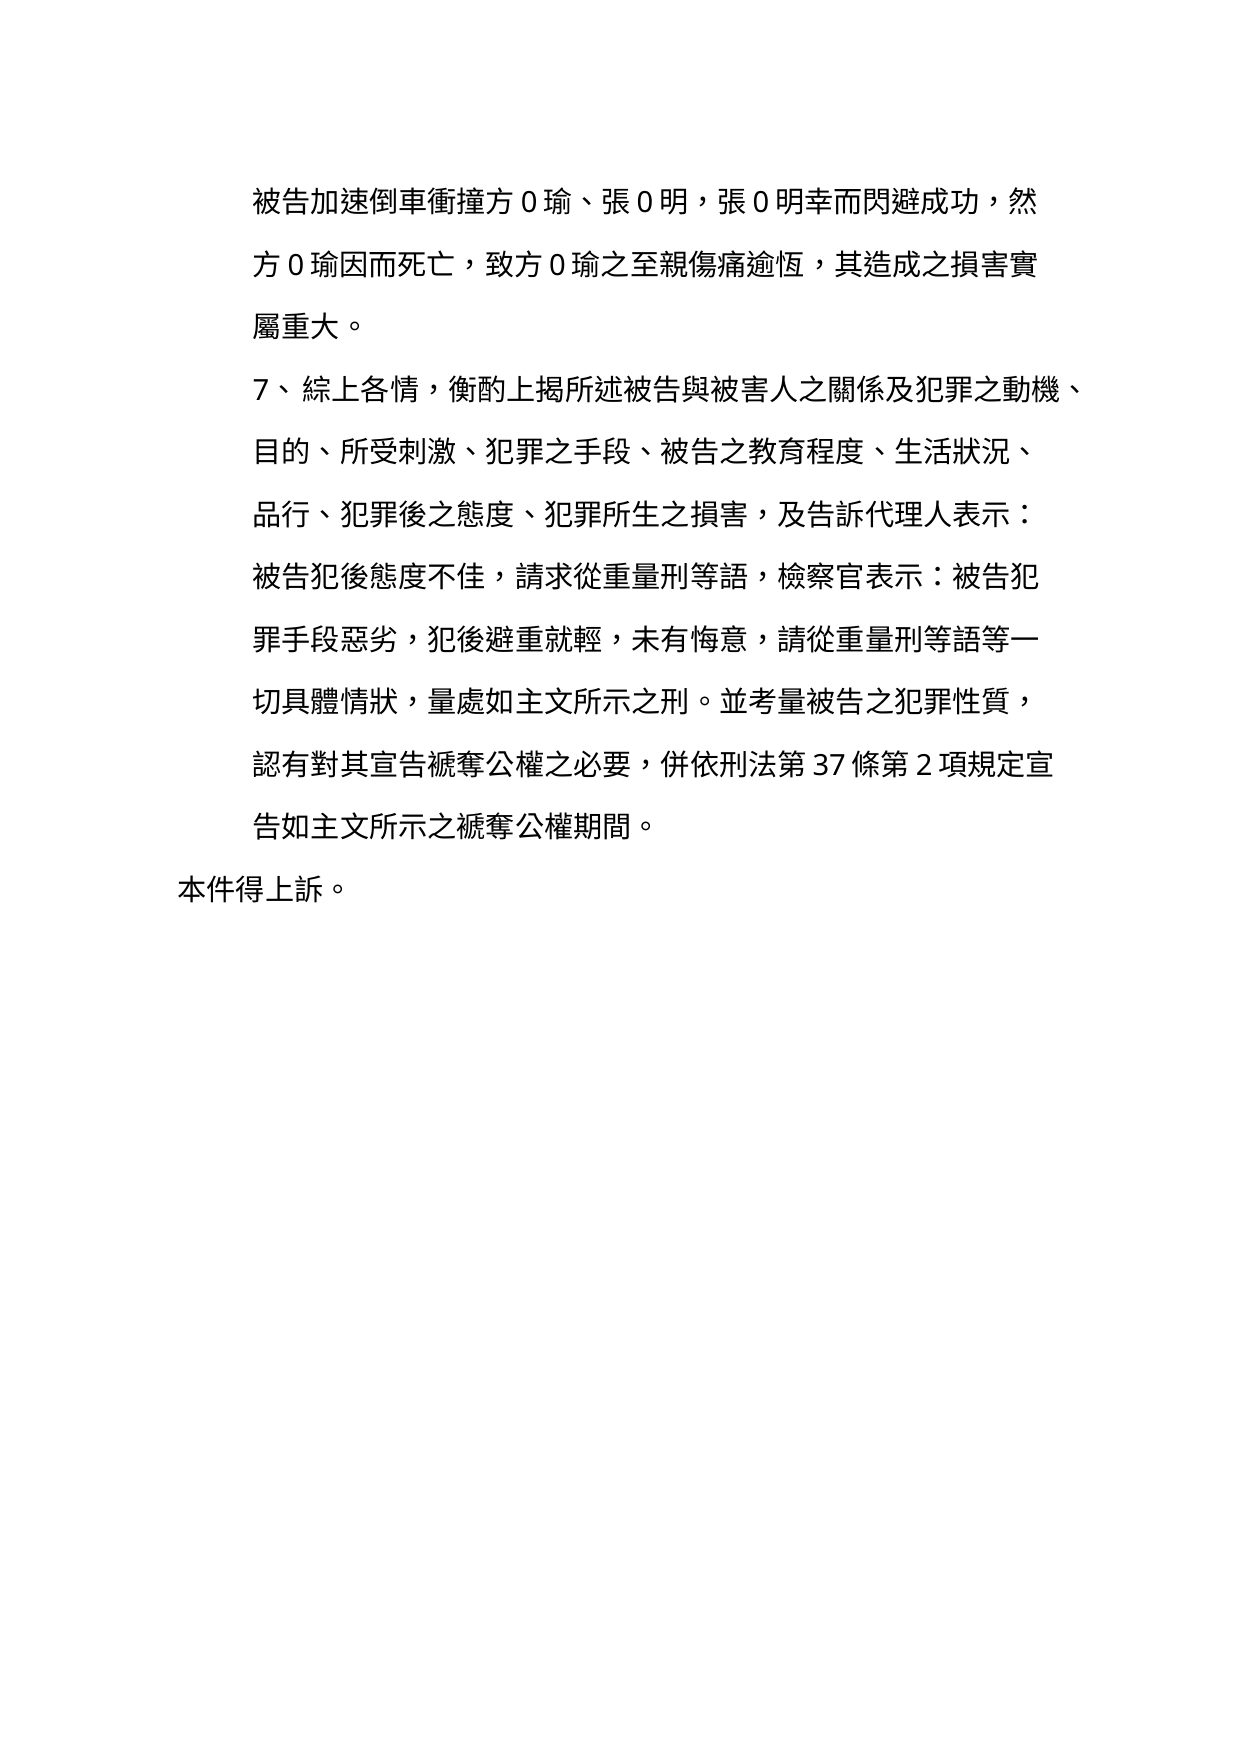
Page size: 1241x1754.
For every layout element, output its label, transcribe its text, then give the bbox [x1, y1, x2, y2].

list 綜上各情，衡酌上揭所述被告與被害人之關係及犯罪之動機、目的、所受刺激、犯罪之手段、被告之教育程度、生活狀況、品行、犯罪後之態度、犯罪所生之損害，及告訴代理人表示：被告犯後態度不佳，請求從重量刑等語，檢察官表示：被告犯罪手段惡劣，犯後避重就輕，未有悔意，請從重量刑等語等一切具體情狀，量處如主文所示之刑。並考量被告之犯罪性質，認有對其宣告褫奪公權之必要，併依刑法第37條第2項規定宣告如主文所示之褫奪公權期間。 [252, 346, 1063, 846]
text 被告加速倒車衝撞方0瑜、張0明，張0明幸而閃避成功，然方0瑜因而死亡，致方0瑜之至親傷痛逾恆，其造成之損害實屬重大。 [252, 158, 1063, 346]
text 本件得上訴。 [177, 846, 1063, 908]
